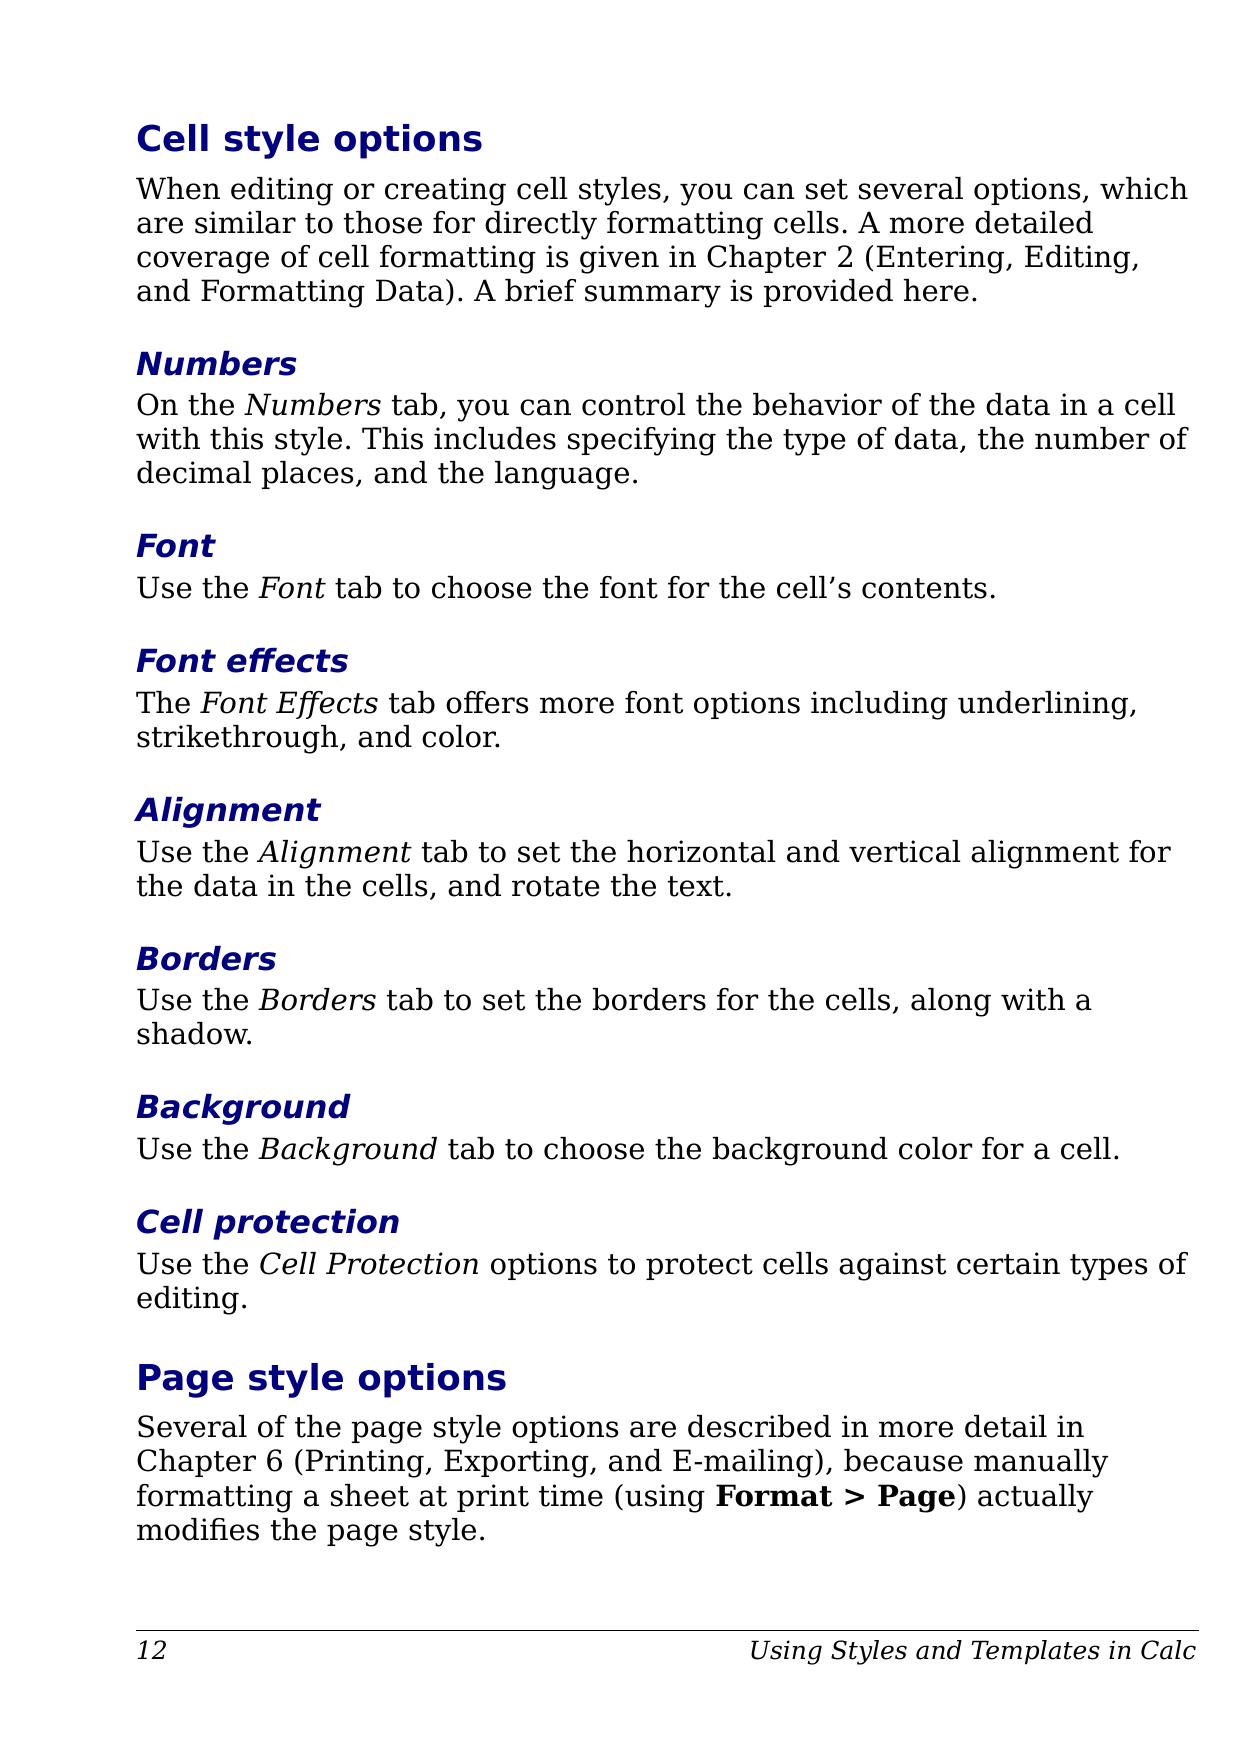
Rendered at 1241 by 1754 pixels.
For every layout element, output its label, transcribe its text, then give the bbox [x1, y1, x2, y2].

text Use the Background tab to choose the background color for a cell. [136, 1132, 1199, 1166]
text Several of the page style options are described in more detail in Chapter 6 (Printing, Exporting, and E-mailing), because manually formatting a sheet at print time (using Format > Page) actually modifies the page style. [136, 1411, 1199, 1547]
subtitle Font effects [136, 643, 1199, 680]
subtitle Numbers [136, 345, 1199, 382]
subtitle Cell protection [136, 1204, 1199, 1241]
subtitle Background [136, 1089, 1199, 1126]
text The Font Effects tab offers more font options including underlining, strikethrough, and color. [136, 686, 1199, 754]
subtitle Alignment [136, 792, 1199, 829]
subtitle Page style options [136, 1357, 1199, 1398]
text When editing or creating cell styles, you can set several options, which are similar to those for directly formatting cells. A more detailed coverage of cell formatting is given in Chapter 2 (Entering, Editing, and Formatting Data). A brief summary is provided here. [136, 172, 1199, 308]
text Use the Cell Protection options to protect cells against certain types of editing. [136, 1247, 1199, 1315]
subtitle Cell style options [136, 118, 1199, 159]
text Use the Font tab to choose the font for the cell’s contents. [136, 571, 1199, 605]
text On the Numbers tab, you can control the behavior of the data in a cell with this style. This includes specifying the type of data, the number of decimal places, and the language. [136, 389, 1199, 491]
text Use the Alignment tab to set the horizontal and vertical alignment for the data in the cells, and rotate the text. [136, 835, 1199, 903]
text Use the Borders tab to set the borders for the cells, along with a shadow. [136, 984, 1199, 1052]
subtitle Font [136, 528, 1199, 565]
subtitle Borders [136, 940, 1199, 977]
